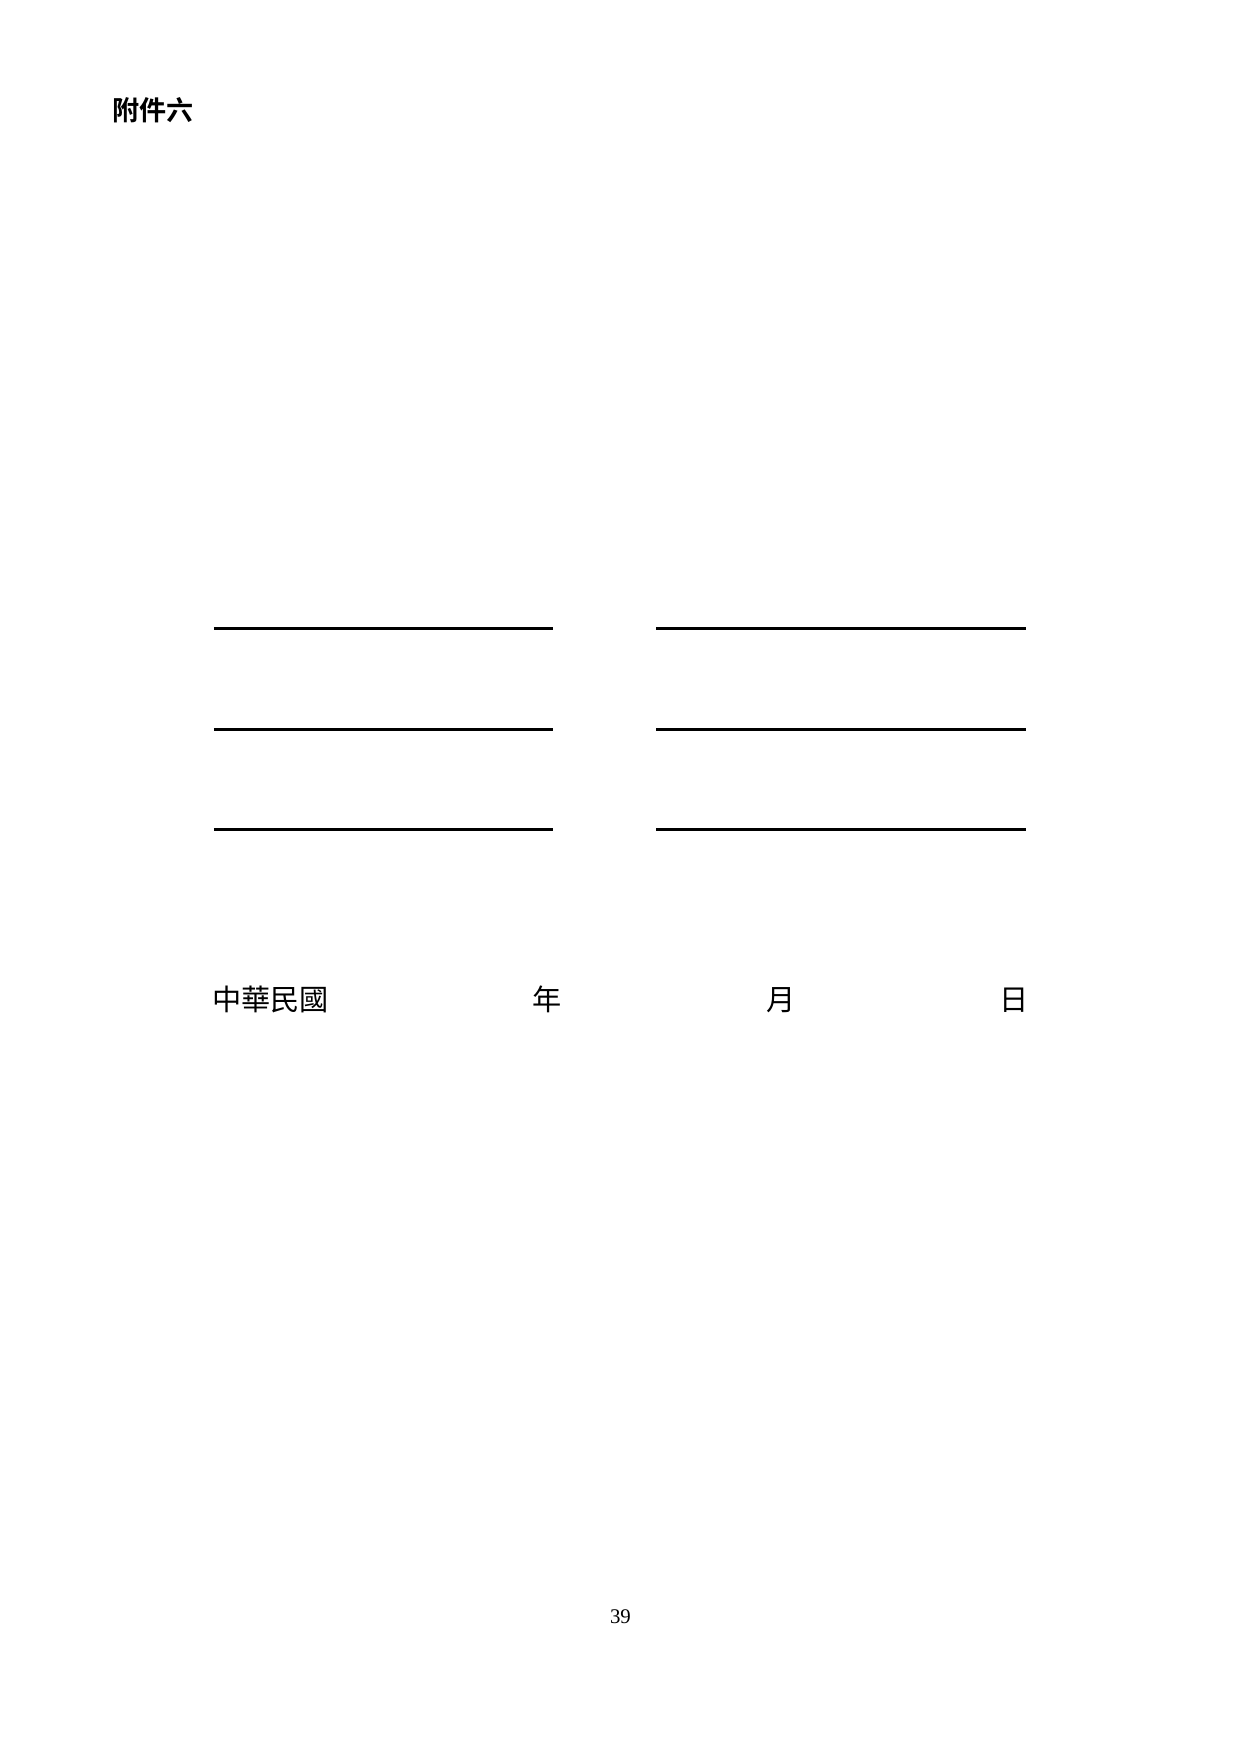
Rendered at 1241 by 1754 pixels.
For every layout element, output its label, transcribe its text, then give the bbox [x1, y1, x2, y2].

table_cell [553, 728, 656, 828]
table_cell [214, 731, 553, 828]
table_cell [656, 630, 1026, 727]
table_cell [214, 630, 553, 727]
text 中華民國 年 月 日 [112, 956, 1128, 1019]
table_cell [656, 731, 1026, 828]
table_cell [553, 627, 656, 727]
